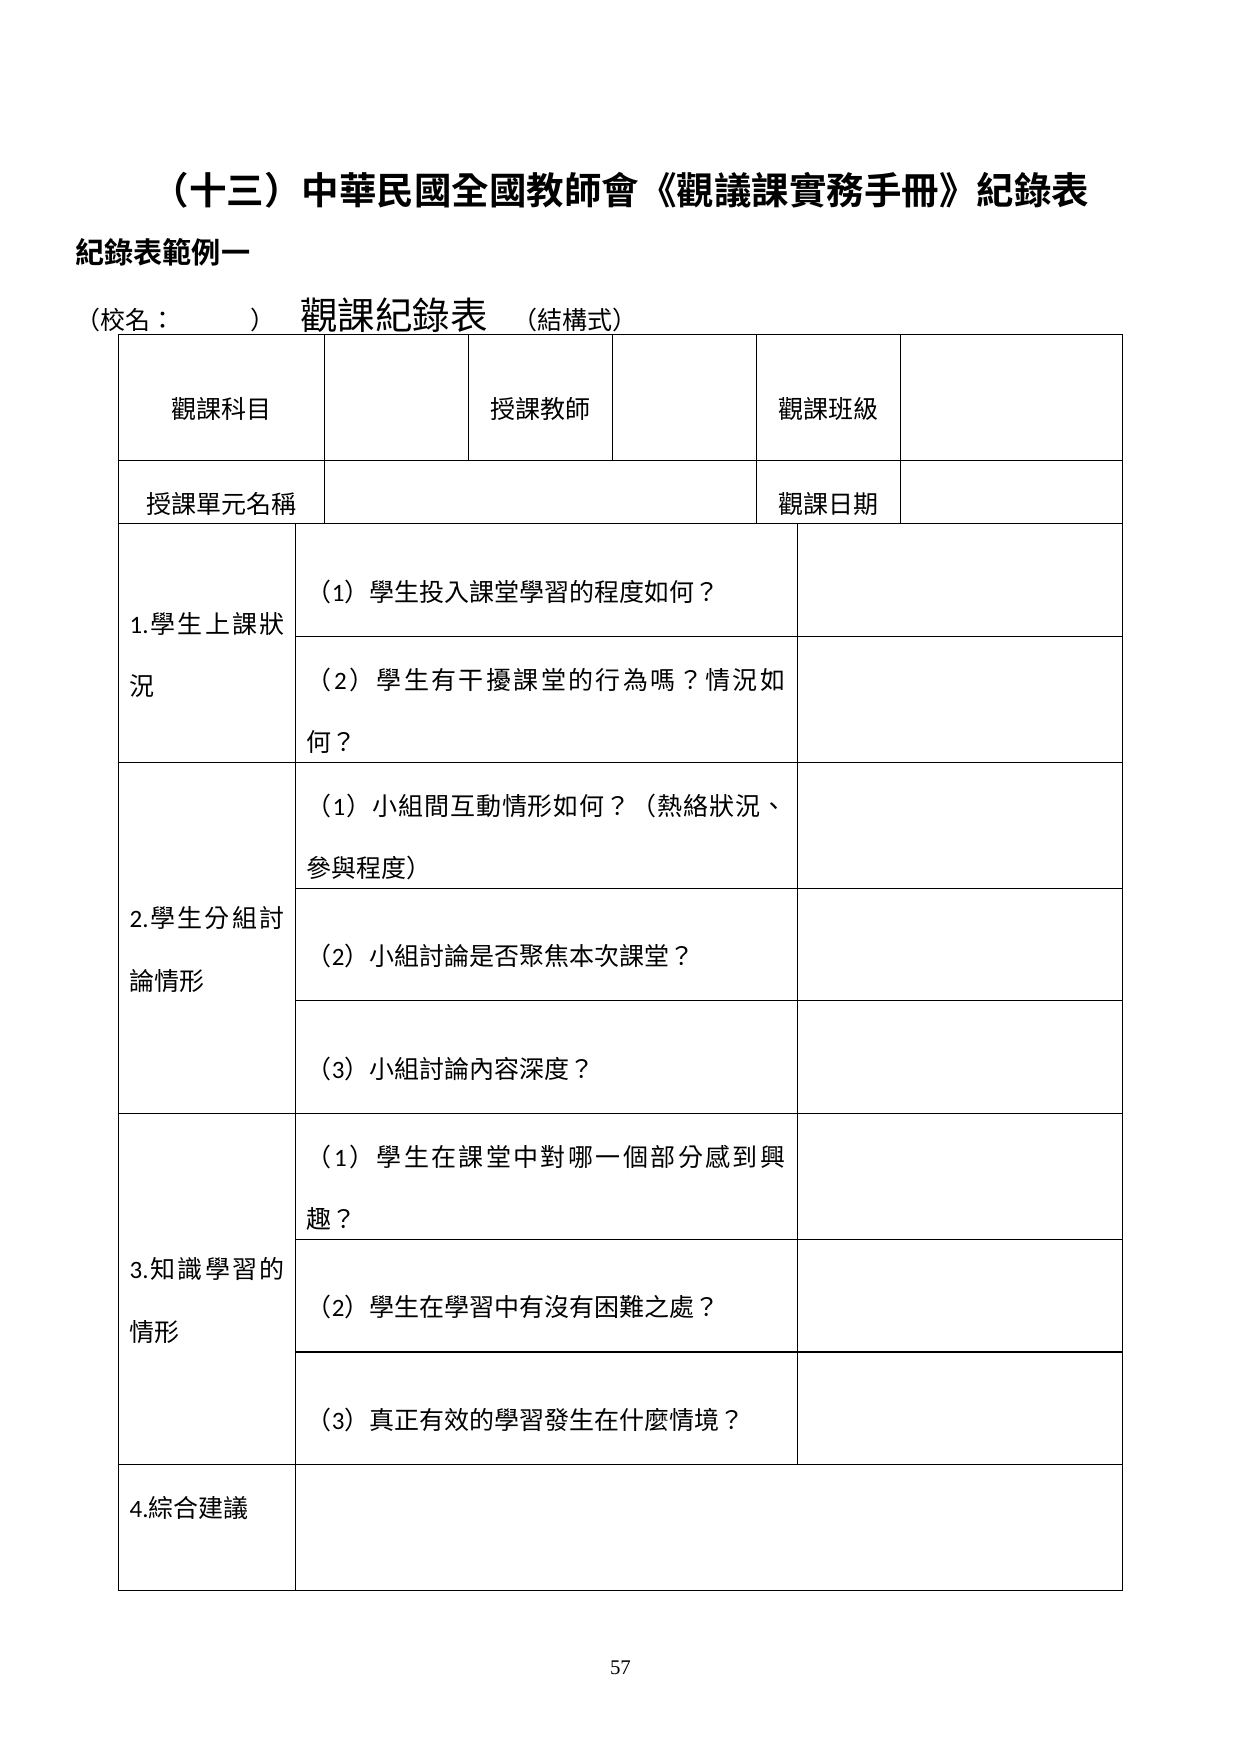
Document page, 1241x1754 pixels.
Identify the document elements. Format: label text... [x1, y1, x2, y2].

text （十三）中華民國全國教師會《觀議課實務手冊》紀錄表 [75, 146, 1165, 209]
table_cell 3.知識學習的情形 [119, 1114, 295, 1464]
table_cell 觀課日期 [757, 461, 900, 523]
table_cell [325, 461, 756, 523]
table_cell （1）學生在課堂中對哪一個部分感到興趣？ [296, 1114, 797, 1239]
table_cell [901, 461, 1122, 523]
table_cell [798, 1353, 1122, 1464]
table_cell [798, 763, 1122, 888]
table_cell 2.學生分組討論情形 [119, 763, 295, 1113]
table_cell [798, 1001, 1122, 1113]
table_cell （2）學生有干擾課堂的行為嗎？情況如何？ [296, 637, 797, 762]
table_cell （2）學生在學習中有沒有困難之處？ [296, 1240, 797, 1351]
table_cell [798, 1114, 1122, 1239]
text 紀錄表範例一 [75, 209, 1165, 271]
table_header [325, 335, 468, 460]
table_header 觀課班級 [757, 335, 900, 460]
table_cell 1.學生上課狀況 [119, 524, 295, 762]
table_cell （2）小組討論是否聚焦本次課堂？ [296, 889, 797, 1000]
table_cell （3）小組討論內容深度？ [296, 1001, 797, 1113]
table_cell 授課單元名稱 [119, 461, 324, 523]
text （校名： ） 觀課紀錄表 （結構式） [75, 271, 1165, 334]
table_cell [798, 524, 1122, 636]
table_cell 4.綜合建議 [119, 1465, 295, 1590]
table_header [613, 335, 756, 460]
table_header 授課教師 [469, 335, 612, 460]
table_cell （1）小組間互動情形如何？（熱絡狀況、參與程度） [296, 763, 797, 888]
table_cell [296, 1465, 1122, 1590]
table_cell [798, 889, 1122, 1000]
table_header 觀課科目 [119, 335, 324, 460]
table_cell [798, 1240, 1122, 1351]
table_cell （1）學生投入課堂學習的程度如何？ [296, 524, 797, 636]
table_cell [798, 637, 1122, 762]
table_header [901, 335, 1122, 460]
table_cell （3）真正有效的學習發生在什麼情境？ [296, 1353, 797, 1464]
